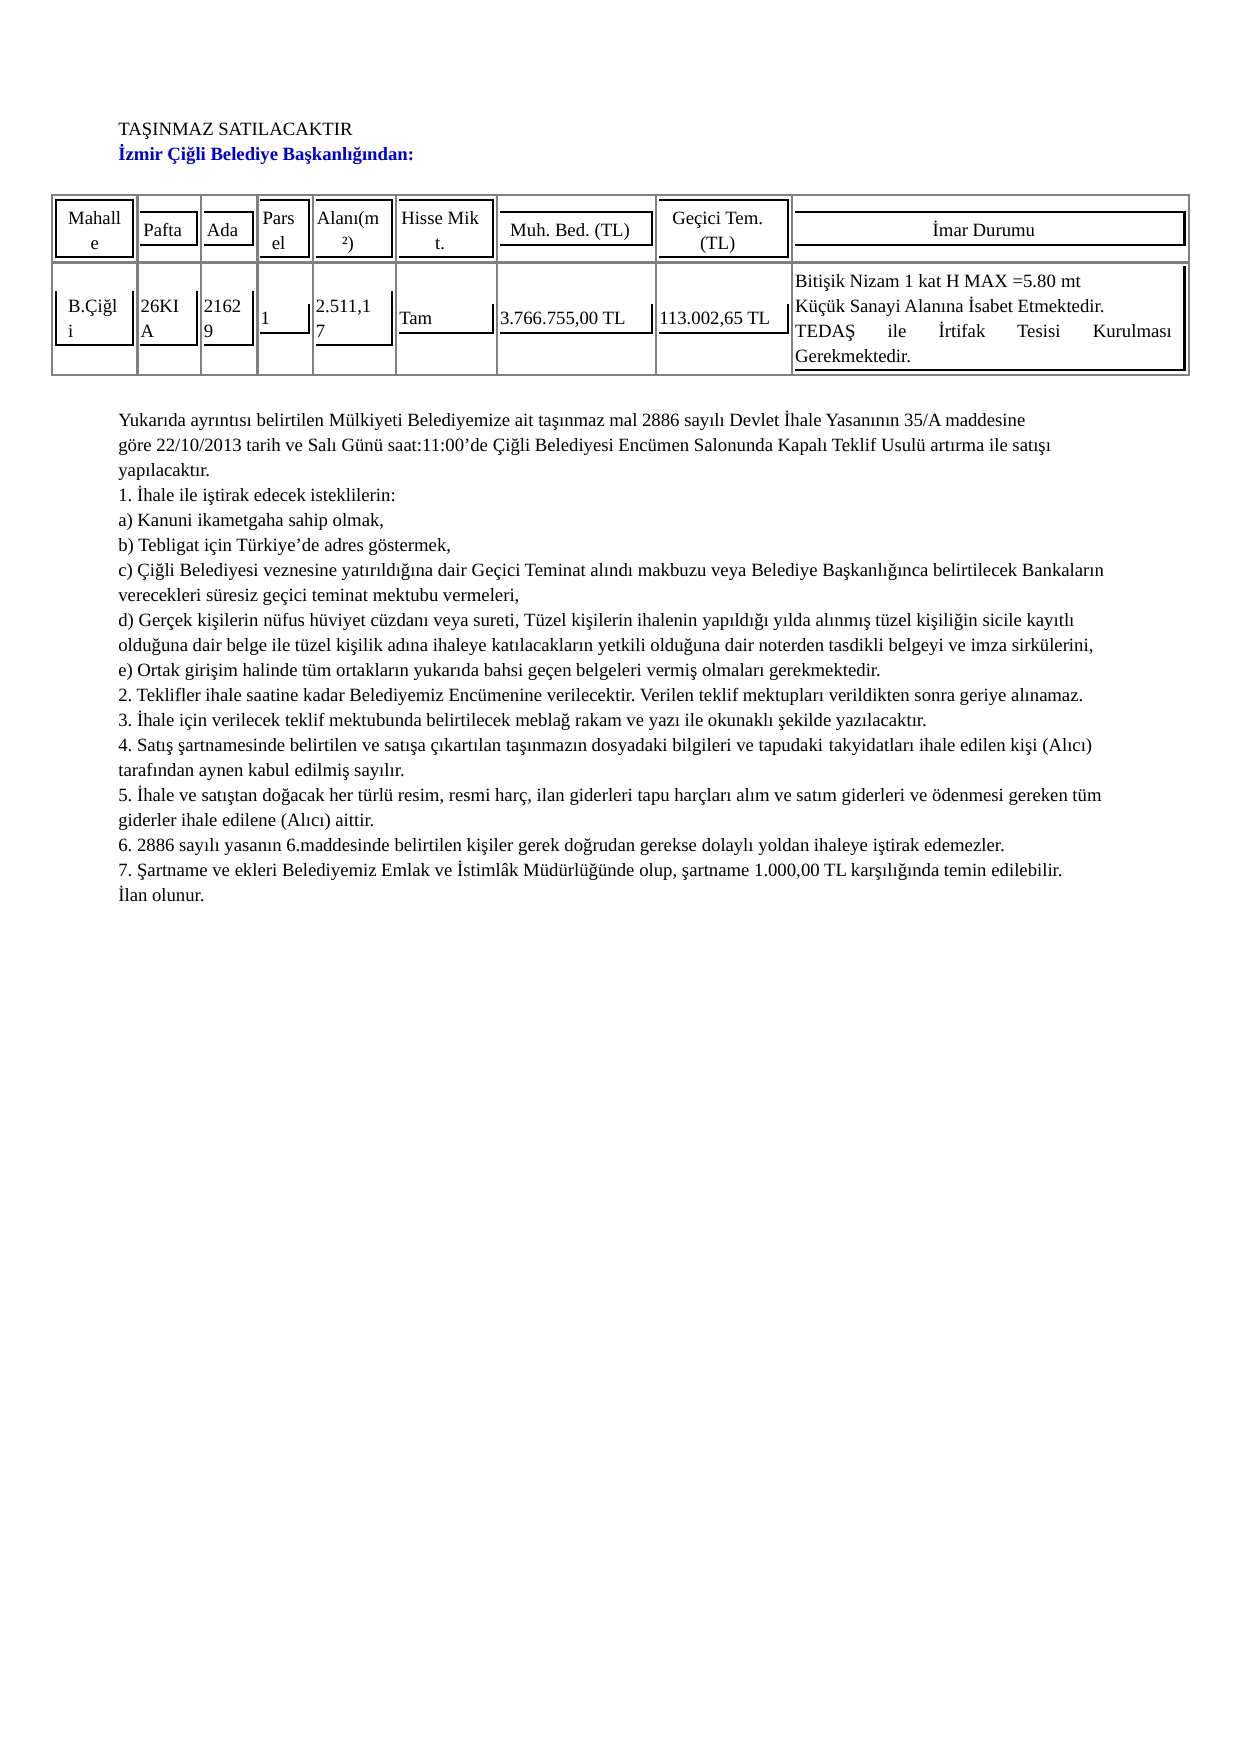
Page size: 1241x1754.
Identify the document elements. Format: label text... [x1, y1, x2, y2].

text e) Ortak girişim halinde tüm ortakların yukarıda bahsi geçen belgeleri vermiş olmaları gerekmektedir. [118, 655, 1122, 680]
table_cell 21629 [202, 264, 256, 374]
text b) Tebligat için Türkiye’de adres göstermek, [118, 530, 1122, 555]
text 5. İhale ve satıştan doğacak her türlü resim, resmi harç, ilan giderleri tapu harçları alım ve satım giderleri ve ödenmesi gereken tüm giderler ihale edilene (Alıcı) aittir. [118, 780, 1122, 830]
table_cell 2.511,17 [314, 264, 395, 374]
text İzmir Çiğli Belediye Başkanlığından: [118, 140, 1122, 165]
table_cell 113.002,65 TL [657, 264, 791, 374]
text 6. 2886 sayılı yasanın 6.maddesinde belirtilen kişiler gerek doğrudan gerekse dolaylı yoldan ihaleye iştirak edemezler. [118, 830, 1122, 855]
table_header Alanı(m²) [314, 196, 395, 261]
table_header Parsel [259, 196, 312, 261]
table_header Ada [202, 196, 256, 261]
text Yukarıda ayrıntısı belirtilen Mülkiyeti Belediyemize ait taşınmaz mal 2886 sayılı Devlet İhale Yasanının 35/A maddesine göre 22/10/2013 tarih ve Salı Günü saat:11:00’de Çiğli Belediyesi Encümen Salonunda Kapalı Teklif Usulü artırma ile satışı yapılacaktır. [118, 405, 1122, 480]
text c) Çiğli Belediyesi veznesine yatırıldığına dair Geçici Teminat alındı makbuzu veya Belediye Başkanlığınca belirtilecek Bankaların verecekleri süresiz geçici teminat mektubu vermeleri, [118, 555, 1122, 605]
table_header İmar Durumu [793, 196, 1188, 261]
text 2. Teklifler ihale saatine kadar Belediyemiz Encümenine verilecektir. Verilen teklif mektupları verildikten sonra geriye alınamaz. [118, 680, 1122, 705]
table_cell 26KIA [139, 264, 200, 374]
table_cell 1 [259, 264, 312, 374]
table_cell Tam [397, 264, 496, 374]
table_header Pafta [139, 196, 200, 261]
table_cell Bitişik Nizam 1 kat H MAX =5.80 mt Küçük Sanayi Alanına İsabet Etmektedir. TEDAŞ ile İrtifak Tesisi Kurulması Gerekmektedir. [793, 264, 1188, 374]
text a) Kanuni ikametgaha sahip olmak, [118, 505, 1122, 530]
text 4. Satış şartnamesinde belirtilen ve satışa çıkartılan taşınmazın dosyadaki bilgileri ve tapudaki takyidatları ihale edilen kişi (Alıcı) tarafından aynen kabul edilmiş sayılır. [118, 730, 1122, 780]
table_header Mahalle [53, 196, 136, 261]
table_cell 3.766.755,00 TL [498, 264, 655, 374]
text 3. İhale için verilecek teklif mektubunda belirtilecek meblağ rakam ve yazı ile okunaklı şekilde yazılacaktır. [118, 705, 1122, 730]
text İlan olunur. [118, 880, 1122, 905]
text TAŞINMAZ SATILACAKTIR [118, 118, 1122, 140]
text 1. İhale ile iştirak edecek isteklilerin: [118, 480, 1122, 505]
table_header Geçici Tem. (TL) [657, 196, 791, 261]
text 7. Şartname ve ekleri Belediyemiz Emlak ve İstimlâk Müdürlüğünde olup, şartname 1.000,00 TL karşılığında temin edilebilir. [118, 855, 1122, 880]
table_header Muh. Bed. (TL) [498, 196, 655, 261]
table_header Hisse Mikt. [397, 196, 496, 261]
table_cell B.Çiğli [53, 264, 136, 374]
text d) Gerçek kişilerin nüfus hüviyet cüzdanı veya sureti, Tüzel kişilerin ihalenin yapıldığı yılda alınmış tüzel kişiliğin sicile kayıtlı olduğuna dair belge ile tüzel kişilik adına ihaleye katılacakların yetkili olduğuna dair noterden tasdikli belgeyi ve imza sirkülerini, [118, 605, 1122, 655]
